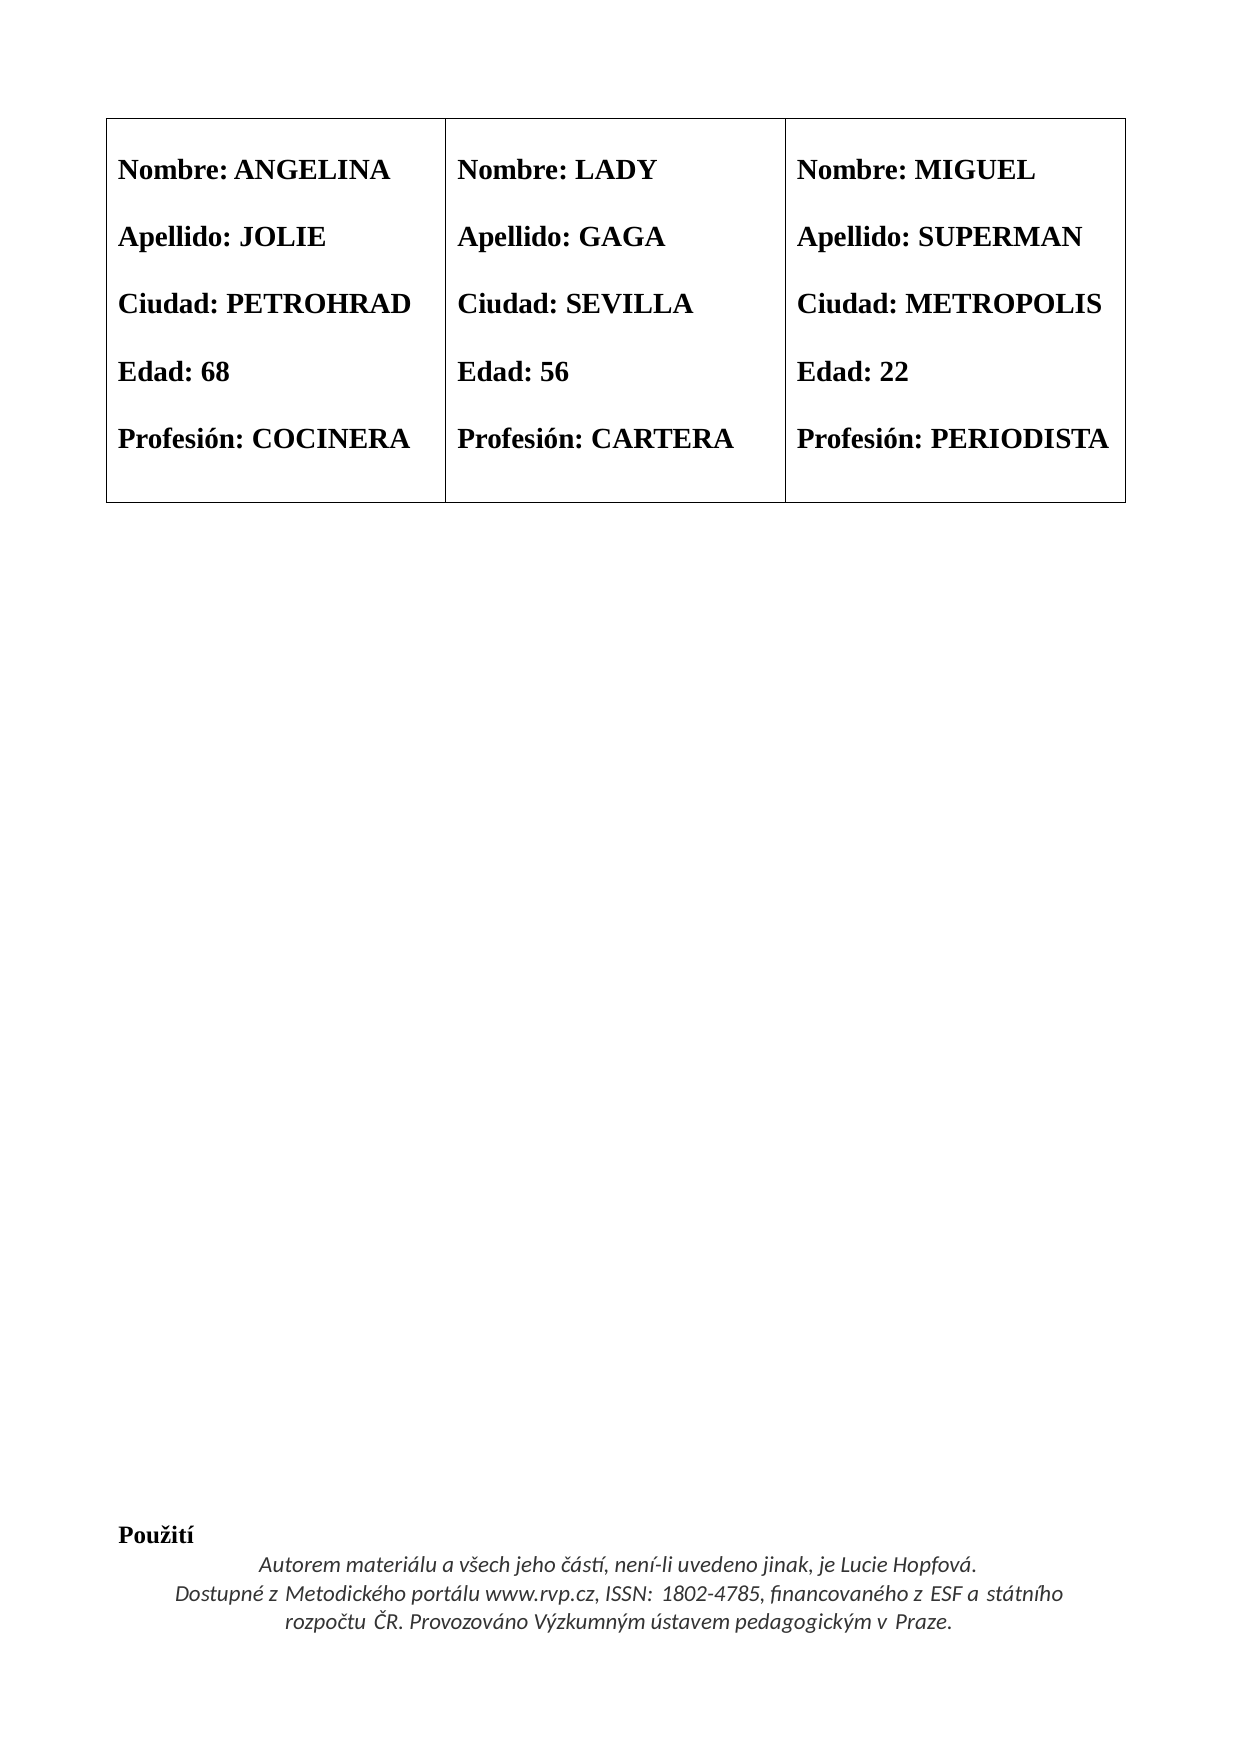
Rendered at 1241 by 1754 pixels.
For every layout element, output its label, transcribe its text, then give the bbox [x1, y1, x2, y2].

text Použití [118, 1520, 1122, 1549]
table_cell Nombre: LADY Apellido: GAGA Ciudad: SEVILLA Edad: 56 Profesión: CARTERA [446, 119, 785, 502]
table_cell Nombre: MIGUEL Apellido: SUPERMAN Ciudad: METROPOLIS Edad: 22 Profesión: PERIODISTA [786, 119, 1125, 502]
table_cell Nombre: ANGELINA Apellido: JOLIE Ciudad: PETROHRAD Edad: 68 Profesión: COCINERA [107, 119, 445, 502]
